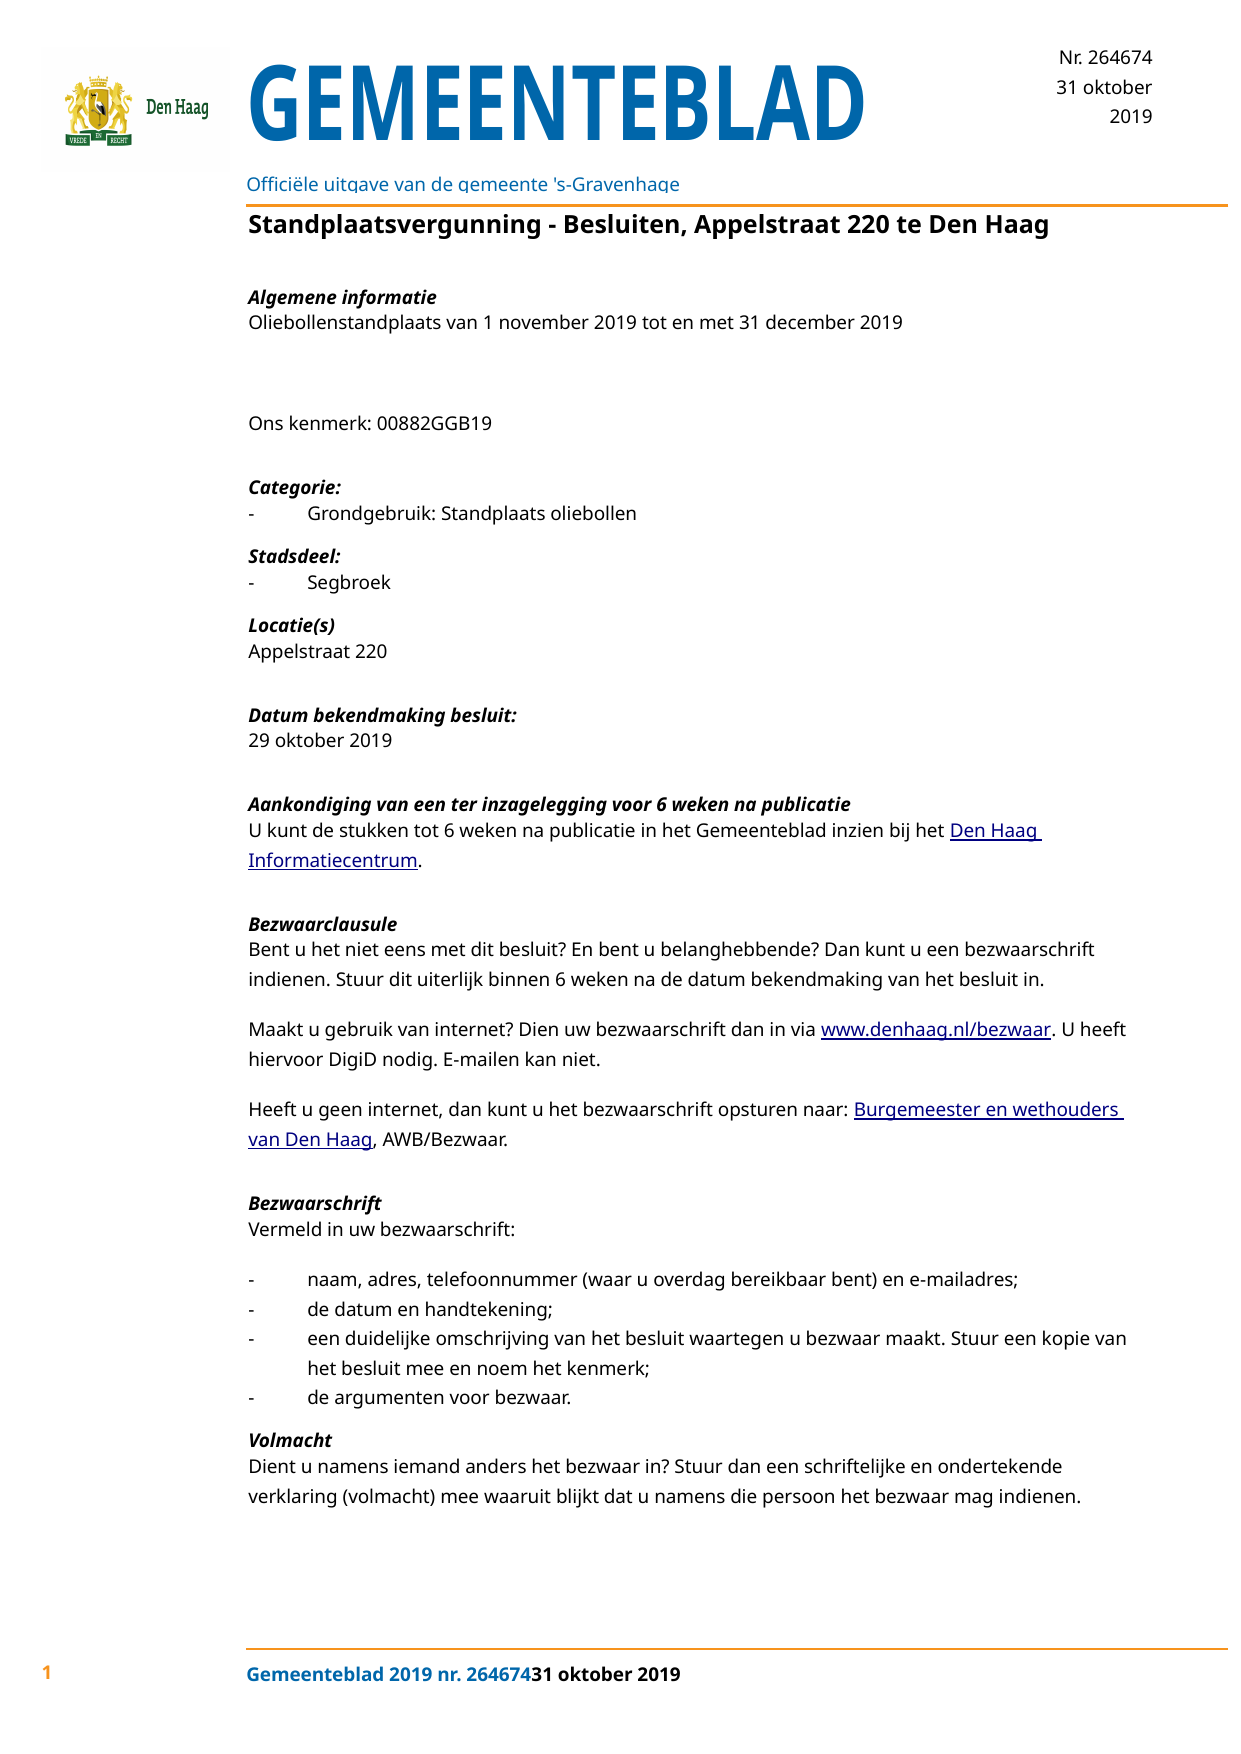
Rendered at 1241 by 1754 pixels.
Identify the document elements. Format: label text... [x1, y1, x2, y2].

list een duidelijke omschrijving van het besluit waartegen u bezwaar maakt. Stuur een kopie van het besluit mee en noem het kenmerk; [248, 1325, 1152, 1381]
text Maakt u gebruik van internet? Dien uw bezwaarschrift dan in via www.denhaag.nl/bezwaar. U heeft hiervoor DigiD nodig. E-mailen kan niet. [248, 1016, 1152, 1072]
text Vermeld in uw bezwaarschrift: [248, 1216, 1152, 1241]
list de argumenten voor bezwaar. [248, 1384, 1152, 1410]
text Volmacht [248, 1428, 1152, 1453]
text Stadsdeel: [248, 543, 1152, 569]
text Aankondiging van een ter inzagelegging voor 6 weken na publicatie [248, 791, 1152, 817]
list Segbroek [248, 569, 1152, 595]
text U kunt de stukken tot 6 weken na publicatie in het Gemeenteblad inzien bij het Den Haag Informatiecentrum. [248, 817, 1152, 872]
text Dient u namens iemand anders het bezwaar in? Stuur dan een schriftelijke en ondertekende verklaring (volmacht) mee waaruit blijkt dat u namens die persoon het bezwaar mag indienen. [248, 1453, 1152, 1509]
text Bent u het niet eens met dit besluit? En bent u belanghebbende? Dan kunt u een bezwaarschrift indienen. Stuur dit uiterlijk binnen 6 weken na de datum bekendmaking van het besluit in. [248, 936, 1152, 992]
text Bezwaarschrift [248, 1190, 1152, 1216]
picture [41, 47, 231, 172]
text 29 oktober 2019 [248, 727, 1152, 753]
text Oliebollenstandplaats van 1 november 2019 tot en met 31 december 2019 [248, 309, 1152, 335]
text Appelstraat 220 [248, 638, 1152, 663]
text Heeft u geen internet, dan kunt u het bezwaarschrift opsturen naar: Burgemeester en wethouders van Den Haag, AWB/Bezwaar. [248, 1096, 1152, 1152]
text Algemene informatie [248, 284, 1152, 309]
list naam, adres, telefoonnummer (waar u overdag bereikbaar bent) en e-mailadres; [248, 1266, 1152, 1292]
list Grondgebruik: Standplaats oliebollen [248, 500, 1152, 526]
text Standplaatsvergunning - Besluiten, Appelstraat 220 te Den Haag [248, 207, 1152, 241]
text Locatie(s) [248, 612, 1152, 638]
text Datum bekendmaking besluit: [248, 702, 1152, 727]
list de datum en handtekening; [248, 1296, 1152, 1321]
text Categorie: [248, 474, 1152, 500]
text Ons kenmerk: 00882GGB19 [248, 410, 1152, 436]
text Bezwaarclausule [248, 911, 1152, 936]
